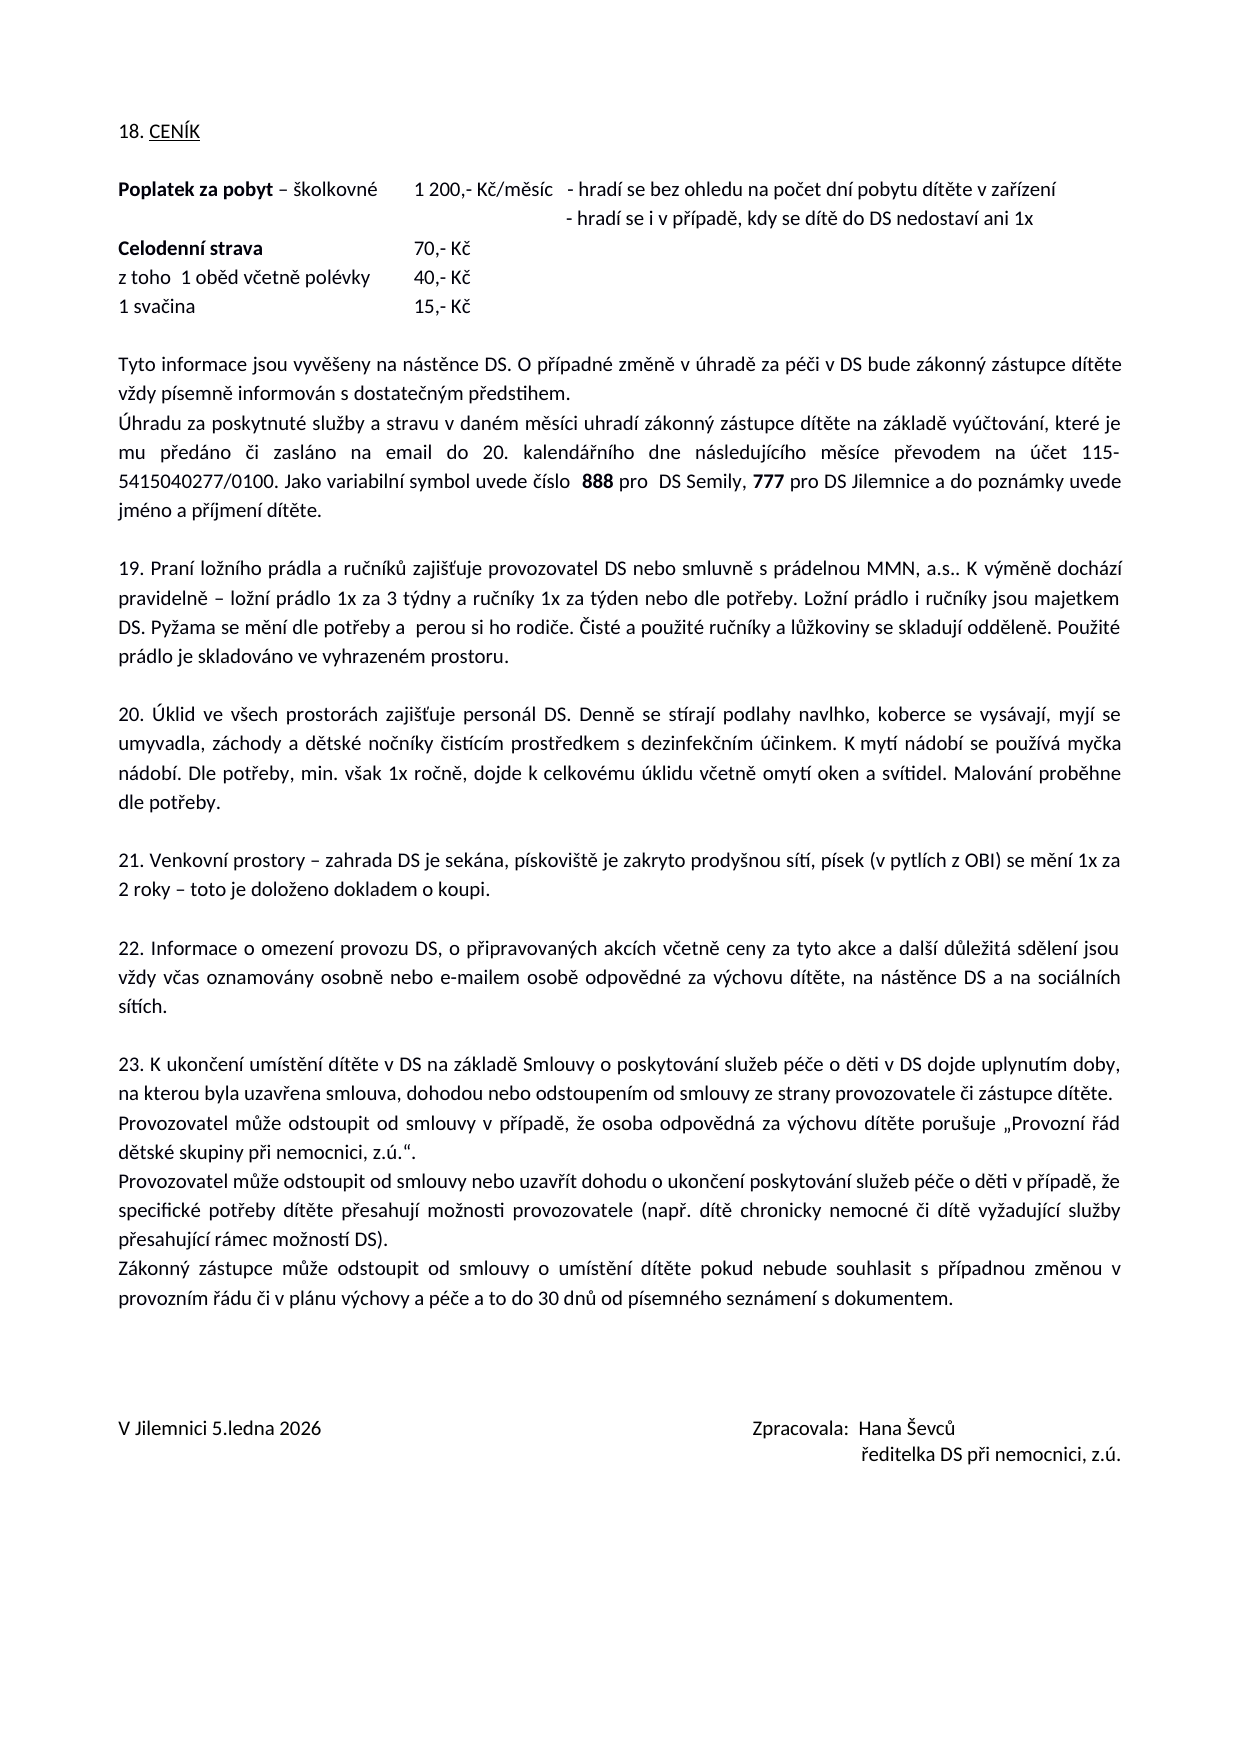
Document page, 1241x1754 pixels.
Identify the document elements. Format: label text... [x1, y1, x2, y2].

text Provozovatel může odstoupit od smlouvy nebo uzavřít dohodu o ukončení poskytování služeb péče o děti v případě, že specifické potřeby dítěte přesahují možnosti provozovatele (např. dítě chronicky nemocné či dítě vyžadující služby přesahující rámec možností DS). [118, 1168, 1122, 1252]
text 23. K ukončení umístění dítěte v DS na základě Smlouvy o poskytování služeb péče o děti v DS dojde uplynutím doby, na kterou byla uzavřena smlouva, dohodou nebo odstoupením od smlouvy ze strany provozovatele či zástupce dítěte. [118, 1051, 1122, 1106]
text Zákonný zástupce může odstoupit od smlouvy o umístění dítěte pokud nebude souhlasit s případnou změnou v provozním řádu či v plánu výchovy a péče a to do 30 dnů od písemného seznámení s dokumentem. [118, 1256, 1122, 1310]
text - hradí se i v případě, kdy se dítě do DS nedostaví ani 1x [118, 206, 1122, 231]
text 21. Venkovní prostory – zahrada DS je sekána, pískoviště je zakryto prodyšnou sítí, písek (v pytlích z OBI) se mění 1x za 2 roky – toto je doloženo dokladem o koupi. [118, 847, 1122, 902]
text 22. Informace o omezení provozu DS, o připravovaných akcích včetně ceny za tyto akce a další důležitá sdělení jsou vždy včas oznamovány osobně nebo e-mailem osobě odpovědné za výchovu dítěte, na nástěnce DS a na sociálních sítích. [118, 935, 1122, 1018]
text z toho 1 oběd včetně polévky 40,- Kč [118, 264, 1122, 289]
text Poplatek za pobyt – školkovné 1 200,- Kč/měsíc - hradí se bez ohledu na počet dní pobytu dítěte v zařízení [118, 176, 1122, 202]
text 1 svačina 15,- Kč [118, 293, 1122, 318]
text Úhradu za poskytnuté služby a stravu v daném měsíci uhradí zákonný zástupce dítěte na základě vyúčtování, které je mu předáno či zasláno na email do 20. kalendářního dne následujícího měsíce převodem na účet 115-5415040277/0100. Jako variabilní symbol uvede číslo 888 pro DS Semily, 777 pro DS Jilemnice a do poznámky uvede jméno a příjmení dítěte. [118, 410, 1122, 523]
text Tyto informace jsou vyvěšeny na nástěnce DS. O případné změně v úhradě za péči v DS bude zákonný zástupce dítěte vždy písemně informován s dostatečným předstihem. [118, 351, 1122, 406]
text Celodenní strava 70,- Kč [118, 235, 1122, 260]
text 19. Praní ložního prádla a ručníků zajišťuje provozovatel DS nebo smluvně s prádelnou MMN, a.s.. K výměně dochází pravidelně – ložní prádlo 1x za 3 týdny a ručníky 1x za týden nebo dle potřeby. Ložní prádlo i ručníky jsou majetkem DS. Pyžama se mění dle potřeby a perou si ho rodiče. Čisté a použité ručníky a lůžkoviny se skladují odděleně. Použité prádlo je skladováno ve vyhrazeném prostoru. [118, 556, 1122, 668]
text Provozovatel může odstoupit od smlouvy v případě, že osoba odpovědná za výchovu dítěte porušuje „Provozní řád dětské skupiny při nemocnici, z.ú.“. [118, 1110, 1122, 1164]
text V Jilemnici 5.ledna 2026 Zpracovala: Hana Ševců [118, 1416, 1122, 1441]
text 18. CENÍK [118, 118, 1122, 143]
text ředitelka DS při nemocnici, z.ú. [118, 1441, 1122, 1466]
text 20. Úklid ve všech prostorách zajišťuje personál DS. Denně se stírají podlahy navlhko, koberce se vysávají, myjí se umyvadla, záchody a dětské nočníky čistícím prostředkem s dezinfekčním účinkem. K mytí nádobí se používá myčka nádobí. Dle potřeby, min. však 1x ročně, dojde k celkovému úklidu včetně omytí oken a svítidel. Malování proběhne dle potřeby. [118, 701, 1122, 814]
